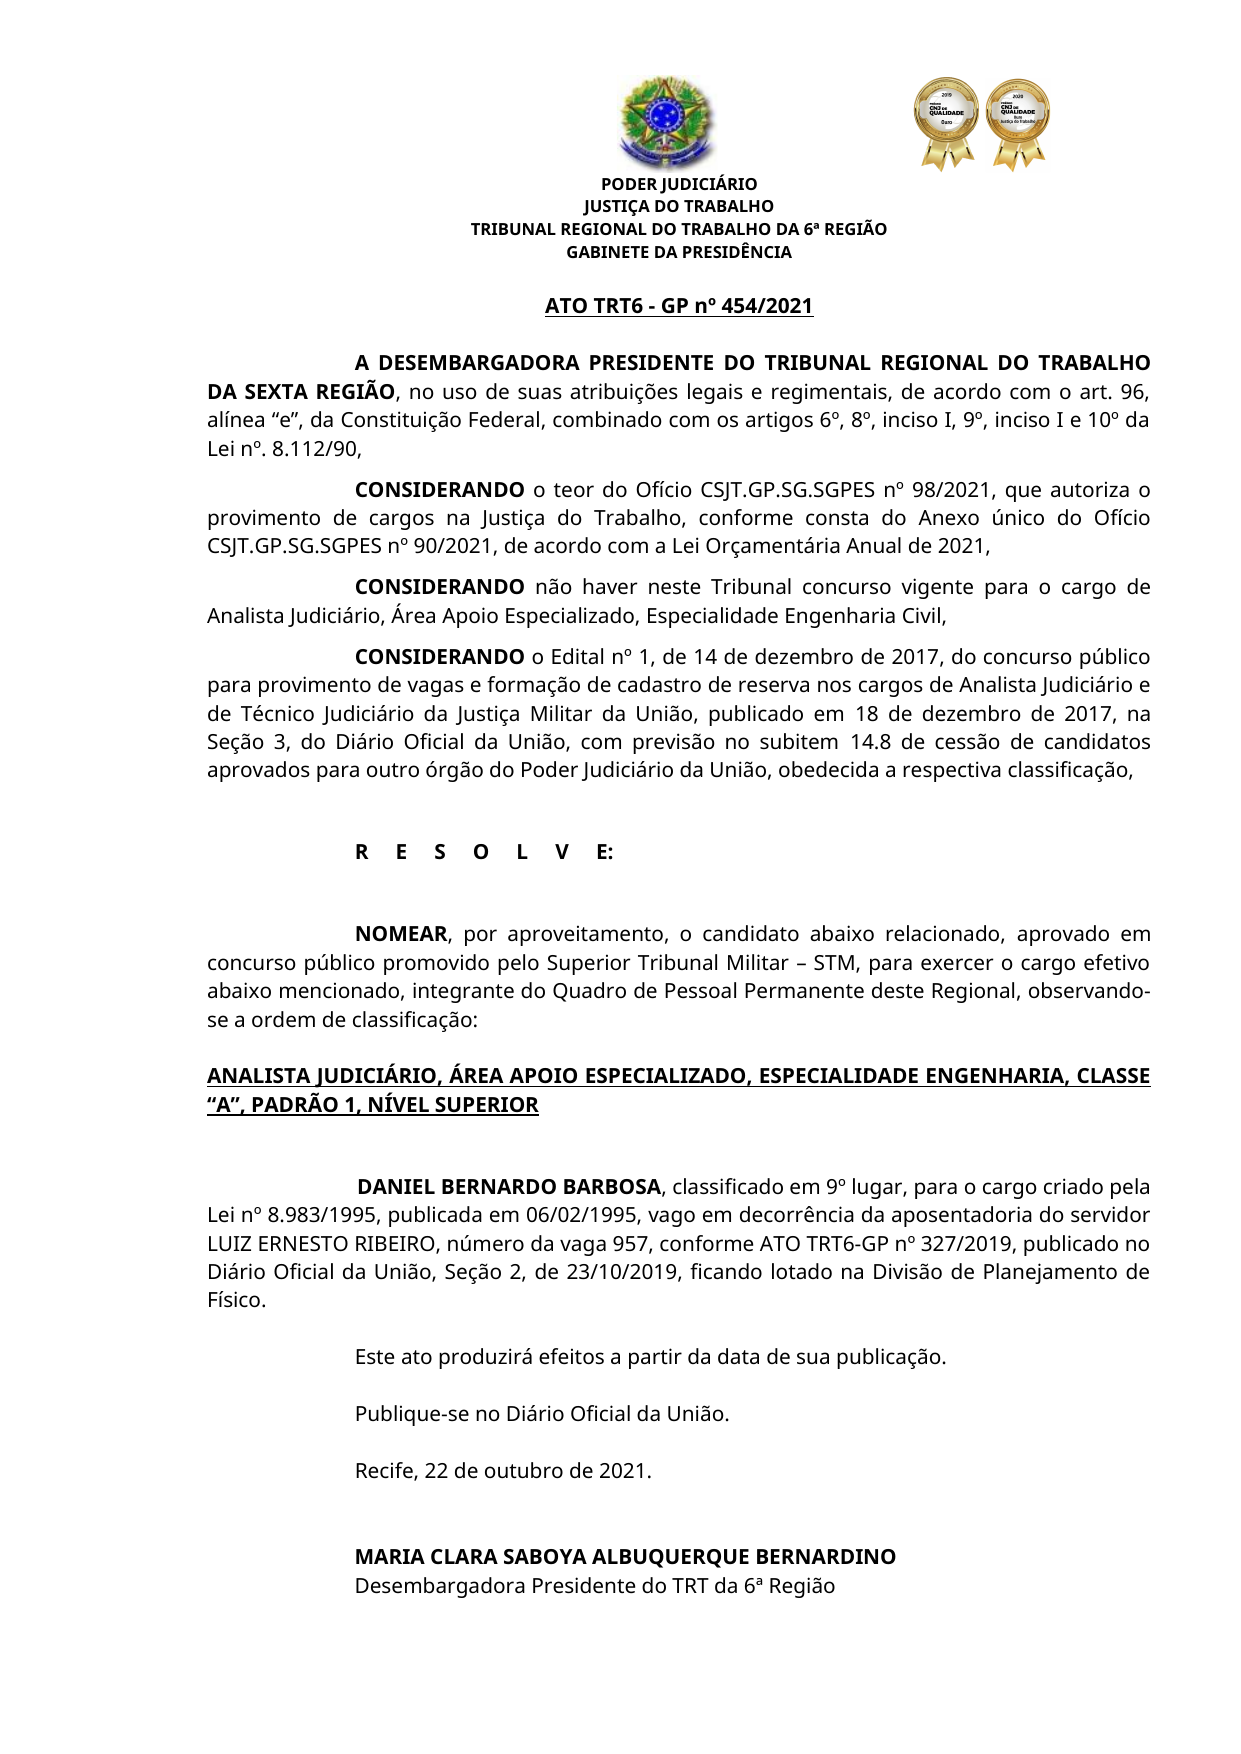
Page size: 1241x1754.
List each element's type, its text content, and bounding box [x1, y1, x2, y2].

text ATO TRT6 - GP nº 454/2021 [207, 292, 1152, 320]
text Desembargadora Presidente do TRT da 6ª Região [281, 1571, 1152, 1599]
text MARIA CLARA SABOYA ALBUQUERQUE BERNARDINO [280, 1542, 1152, 1571]
text Este ato produzirá efeitos a partir da data de sua publicação. [207, 1342, 1152, 1371]
picture [913, 76, 979, 173]
text ANALISTA JUDICIÁRIO, ÁREA APOIO ESPECIALIZADO, ESPECIALIDADE ENGENHARIA, CLASSE “A”, PADRÃO 1, NÍVEL SUPERIOR [207, 1062, 1152, 1118]
picture [616, 75, 718, 173]
text CONSIDERANDO o teor do Ofício CSJT.GP.SG.SGPES nº 98/2021, que autoriza o provimento de cargos na Justiça do Trabalho, conforme consta do Anexo único do Ofício CSJT.GP.SG.SGPES nº 90/2021, de acordo com a Lei Orçamentária Anual de 2021, [207, 475, 1152, 560]
text NOMEAR, por aproveitamento, o candidato abaixo relacionado, aprovado em concurso público promovido pelo Superior Tribunal Militar – STM, para exercer o cargo efetivo abaixo mencionado, integrante do Quadro de Pessoal Permanente deste Regional, observando-se a ordem de classificação: [207, 919, 1152, 1033]
text CONSIDERANDO o Edital nº 1, de 14 de dezembro de 2017, do concurso público para provimento de vagas e formação de cadastro de reserva nos cargos de Analista Judiciário e de Técnico Judiciário da Justiça Militar da União, publicado em 18 de dezembro de 2017, na Seção 3, do Diário Oficial da União, com previsão no subitem 14.8 de cessão de candidatos aprovados para outro órgão do Poder Judiciário da União, obedecida a respectiva classificação, [207, 642, 1152, 784]
text DANIEL BERNARDO BARBOSA, classificado em 9º lugar, para o cargo criado pela Lei nº 8.983/1995, publicada em 06/02/1995, vago em decorrência da aposentadoria do servidor LUIZ ERNESTO RIBEIRO, número da vaga 957, conforme ATO TRT6-GP nº 327/2019, publicado no Diário Oficial da União, Seção 2, de 23/10/2019, ficando lotado na Divisão de Planejamento de Físico. [207, 1172, 1152, 1314]
text A DESEMBARGADORA PRESIDENTE DO TRIBUNAL REGIONAL DO TRABALHO DA SEXTA REGIÃO, no uso de suas atribuições legais e regimentais, de acordo com o art. 96, alínea “e”, da Constituição Federal, combinado com os artigos 6º, 8º, inciso I, 9º, inciso I e 10º da Lei nº. 8.112/90, [207, 348, 1152, 462]
text Recife, 22 de outubro de 2021. [207, 1456, 1152, 1485]
text R E S O L V E: [207, 837, 1152, 866]
text CONSIDERANDO não haver neste Tribunal concurso vigente para o cargo de Analista Judiciário, Área Apoio Especializado, Especialidade Engenharia Civil, [207, 572, 1152, 629]
text Publique-se no Diário Oficial da União. [207, 1399, 1152, 1428]
picture [985, 78, 1051, 173]
